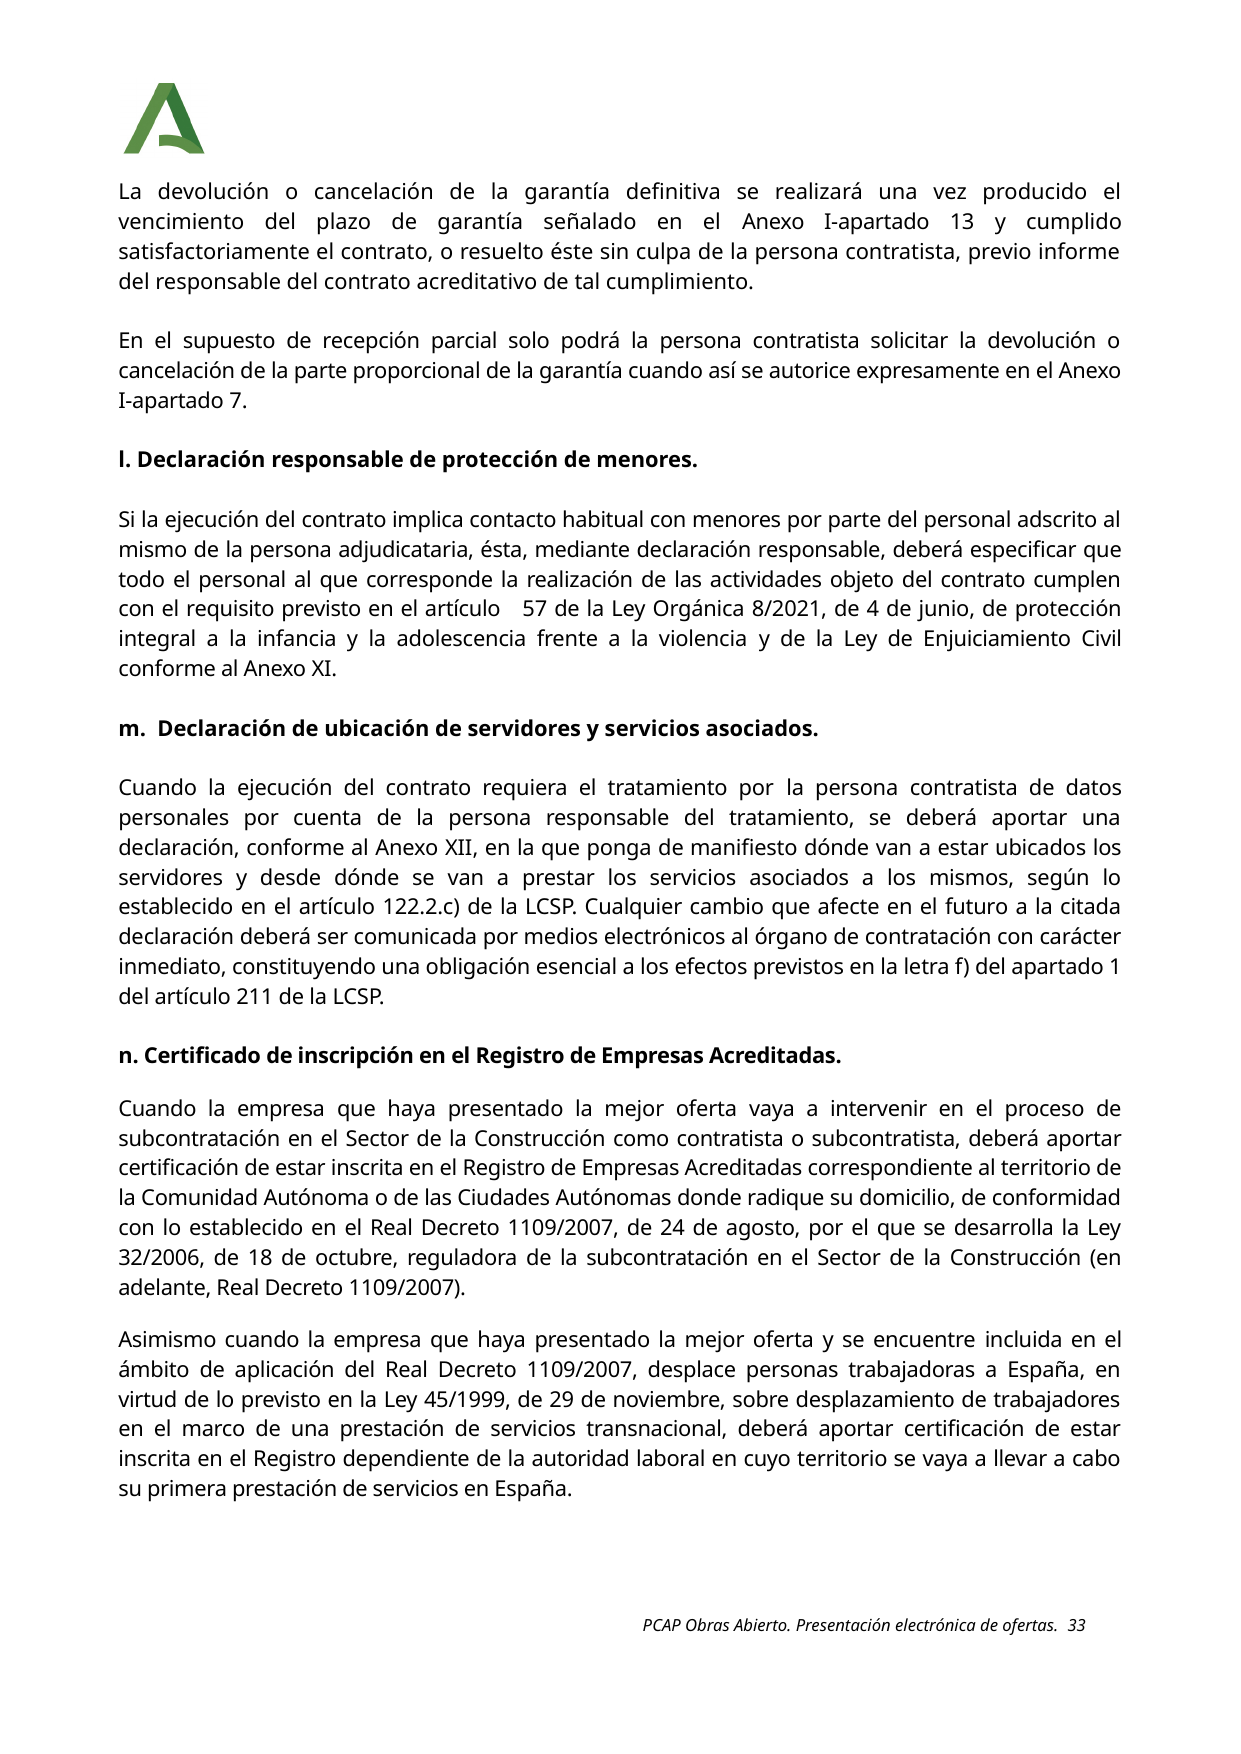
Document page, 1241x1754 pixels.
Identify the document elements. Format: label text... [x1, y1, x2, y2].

text m. Declaración de ubicación de servidores y servicios asociados. [118, 713, 1122, 742]
text Cuando la ejecución del contrato requiera el tratamiento por la persona contratista de datos personales por cuenta de la persona responsable del tratamiento, se deberá aportar una declaración, conforme al Anexo XII, en la que ponga de manifiesto dónde van a estar ubicados los servidores y desde dónde se van a prestar los servicios asociados a los mismos, según lo establecido en el artículo 122.2.c) de la LCSP. Cualquier cambio que afecte en el futuro a la citada declaración deberá ser comunicada por medios electrónicos al órgano de contratación con carácter inmediato, constituyendo una obligación esencial a los efectos previstos en la letra f) del apartado 1 del artículo 211 de la LCSP. [118, 772, 1122, 1011]
text La devolución o cancelación de la garantía definitiva se realizará una vez producido el vencimiento del plazo de garantía señalado en el Anexo I-apartado 13 y cumplido satisfactoriamente el contrato, o resuelto éste sin culpa de la persona contratista, previo informe del responsable del contrato acreditativo de tal cumplimiento. [118, 176, 1122, 296]
text Asimismo cuando la empresa que haya presentado la mejor oferta y se encuentre incluida en el ámbito de aplicación del Real Decreto 1109/2007, desplace personas trabajadoras a España, en virtud de lo previsto en la Ley 45/1999, de 29 de noviembre, sobre desplazamiento de trabajadores en el marco de una prestación de servicios transnacional, deberá aportar certificación de estar inscrita en el Registro dependiente de la autoridad laboral en cuyo territorio se vaya a llevar a cabo su primera prestación de servicios en España. [118, 1324, 1122, 1503]
text Si la ejecución del contrato implica contacto habitual con menores por parte del personal adscrito al mismo de la persona adjudicataria, ésta, mediante declaración responsable, deberá especificar que todo el personal al que corresponde la realización de las actividades objeto del contrato cumplen con el requisito previsto en el artículo 57 de la Ley Orgánica 8/2021, de 4 de junio, de protección integral a la infancia y la adolescencia frente a la violencia y de la Ley de Enjuiciamiento Civil conforme al Anexo XI. [118, 504, 1122, 683]
text l. Declaración responsable de protección de menores. [118, 444, 1122, 474]
text n. Certificado de inscripción en el Registro de Empresas Acreditadas. [118, 1040, 1122, 1070]
text En el supuesto de recepción parcial solo podrá la persona contratista solicitar la devolución o cancelación de la parte proporcional de la garantía cuando así se autorice expresamente en el Anexo I-apartado 7. [118, 325, 1122, 415]
picture [119, 78, 209, 158]
text Cuando la empresa que haya presentado la mejor oferta vaya a intervenir en el proceso de subcontratación en el Sector de la Construcción como contratista o subcontratista, deberá aportar certificación de estar inscrita en el Registro de Empresas Acreditadas correspondiente al territorio de la Comunidad Autónoma o de las Ciudades Autónomas donde radique su domicilio, de conformidad con lo establecido en el Real Decreto 1109/2007, de 24 de agosto, por el que se desarrolla la Ley 32/2006, de 18 de octubre, reguladora de la subcontratación en el Sector de la Construcción (en adelante, Real Decreto 1109/2007). [118, 1093, 1122, 1301]
